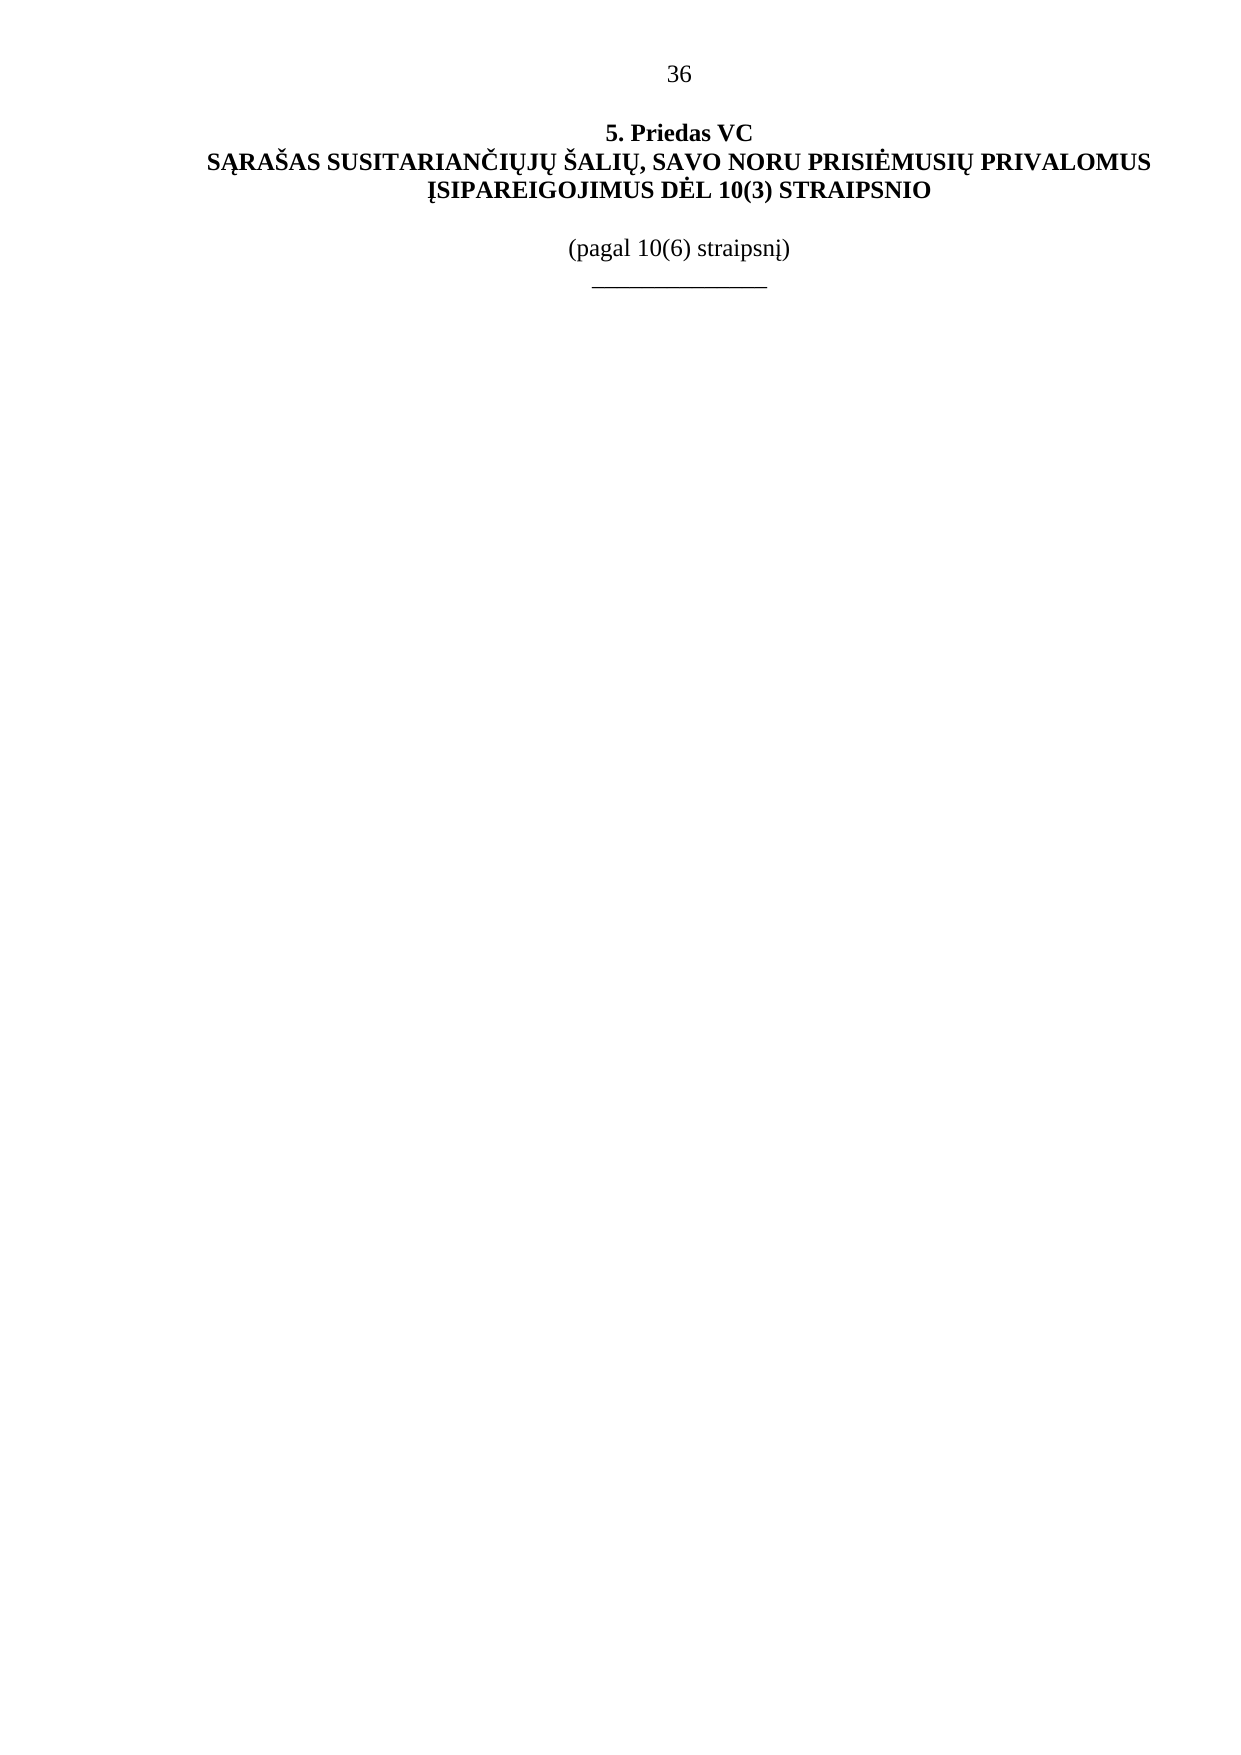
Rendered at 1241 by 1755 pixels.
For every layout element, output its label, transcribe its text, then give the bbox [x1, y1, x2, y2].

text SĄRAŠAS SUSITARIANČIŲJŲ ŠALIŲ, SAVO NORU PRISIĖMUSIŲ PRIVALOMUS ĮSIPAREIGOJIMUS DĖL 10(3) STRAIPSNIO [177, 147, 1181, 204]
text (pagal 10(6) straipsnį) [177, 233, 1181, 262]
text 5. Priedas VC [177, 118, 1181, 147]
text ______________ [177, 262, 1181, 291]
